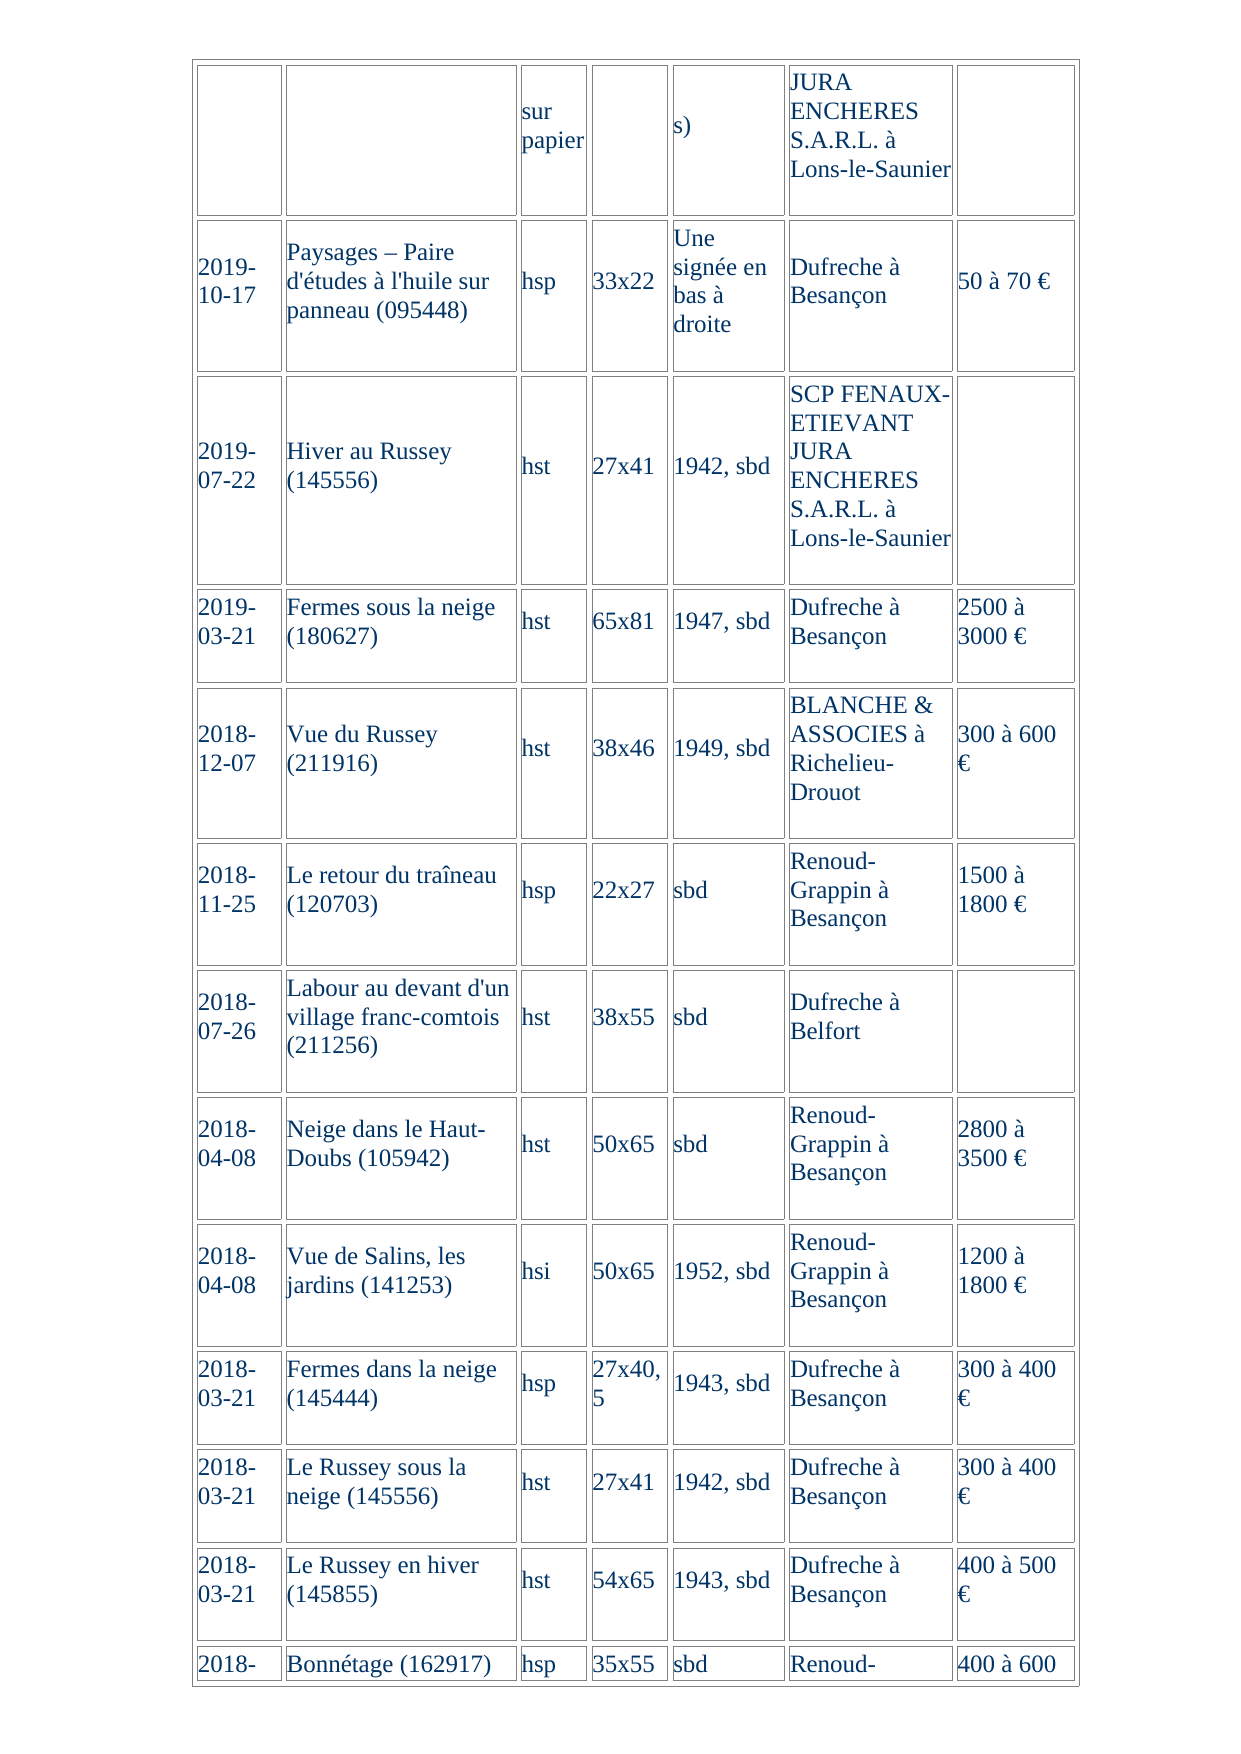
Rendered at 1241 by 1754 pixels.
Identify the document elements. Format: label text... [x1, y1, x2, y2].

table_cell Renoud-Grappin à Besançon [787, 1219, 954, 1346]
table_cell sur papier [519, 60, 589, 215]
table_cell 2018-04-08 [195, 1219, 283, 1346]
table_cell hst [519, 1092, 589, 1219]
table_cell 2018-11-25 [195, 838, 283, 965]
table_cell Hiver au Russey (145556) [284, 371, 518, 584]
table_cell hsi [519, 1219, 589, 1346]
table_cell Dufreche à Besançon [787, 584, 954, 682]
table_cell 2019-03-21 [195, 584, 283, 682]
table_cell 1942, sbd [670, 371, 787, 584]
table_cell [958, 66, 1074, 215]
table_cell SCP FENAUX-ETIEVANT JURA ENCHERES S.A.R.L. à Lons-le-Saunier [787, 371, 954, 584]
table_cell Dufreche à Besançon [787, 215, 954, 371]
table_cell 2018-12-07 [195, 682, 283, 838]
table_cell 54x65 [589, 1542, 670, 1640]
table_cell [955, 371, 1076, 584]
table_cell 300 à 400 € [955, 1444, 1076, 1542]
table_cell [589, 60, 670, 215]
table_cell hsp [519, 1346, 589, 1444]
table_cell 300 à 400 € [955, 1346, 1076, 1444]
table_cell 1500 à 1800 € [955, 838, 1076, 965]
table_cell 2018-07-26 [195, 965, 283, 1092]
table_cell Neige dans le Haut-Doubs (105942) [284, 1092, 518, 1219]
table_cell hst [519, 682, 589, 838]
table_cell s) [670, 60, 787, 215]
table_cell 1952, sbd [670, 1219, 787, 1346]
table_cell [955, 965, 1076, 1092]
table_cell 2019-10-17 [195, 215, 283, 371]
table_cell [284, 60, 518, 215]
table_cell hsp [519, 215, 589, 371]
table_cell 22x27 [589, 838, 670, 965]
table_cell hst [519, 965, 589, 1092]
table_cell 33x22 [589, 215, 670, 371]
table_cell Dufreche à Belfort [787, 965, 954, 1092]
table_cell sbd [670, 965, 787, 1092]
table_cell Vue de Salins, les jardins (141253) [284, 1219, 518, 1346]
table_cell 27x41 [589, 371, 670, 584]
table_cell Une signée en bas à droite [670, 215, 787, 371]
table_cell Paysages – Paire d'études à l'huile sur panneau (095448) [284, 215, 518, 371]
table_cell Renoud-Grappin à Besançon [787, 838, 954, 965]
table_cell 1943, sbd [670, 1346, 787, 1444]
table_cell Le Russey sous la neige (145556) [284, 1444, 518, 1542]
table_cell [958, 377, 1074, 584]
table_cell 2018-04-08 [195, 1092, 283, 1219]
table_cell hst [519, 584, 589, 682]
table_cell hst [519, 371, 589, 584]
table_cell [958, 971, 1074, 1092]
table_cell 50x65 [589, 1219, 670, 1346]
table_cell 27x41 [589, 1444, 670, 1542]
table_cell 50x65 [589, 1092, 670, 1219]
table_cell Labour au devant d'un village franc-comtois (211256) [284, 965, 518, 1092]
table_cell 50 à 70 € [955, 215, 1076, 371]
table_cell 2018-03-21 [195, 1542, 283, 1640]
table_cell Le retour du traîneau (120703) [284, 838, 518, 965]
table_cell hst [519, 1444, 589, 1542]
table_cell 1942, sbd [670, 1444, 787, 1542]
table_cell 38x55 [589, 965, 670, 1092]
table_cell 2019-07-22 [195, 371, 283, 584]
table_cell 300 à 600 € [955, 682, 1076, 838]
table_cell JURA ENCHERES S.A.R.L. à Lons-le-Saunier [787, 60, 954, 215]
table_cell Renoud-Grappin à Besançon [787, 1092, 954, 1219]
table_cell hst [519, 1542, 589, 1640]
table_cell 35x55 [589, 1640, 670, 1680]
table_cell hsp [519, 1640, 589, 1680]
table_cell Dufreche à Besançon [787, 1542, 954, 1640]
table_cell Renoud- [787, 1640, 954, 1680]
table_cell 1949, sbd [670, 682, 787, 838]
table_cell 65x81 [589, 584, 670, 682]
table_cell 1200 à 1800 € [955, 1219, 1076, 1346]
table_cell 400 à 500 € [955, 1542, 1076, 1640]
table_cell [195, 60, 283, 215]
table_cell 400 à 600 [955, 1640, 1076, 1680]
table_cell 27x40,5 [589, 1346, 670, 1444]
table_cell 1943, sbd [670, 1542, 787, 1640]
table_cell sbd [670, 1092, 787, 1219]
table_cell sbd [670, 1640, 787, 1680]
table_cell hsp [519, 838, 589, 965]
table_cell 2018-03-21 [195, 1444, 283, 1542]
table_cell Fermes sous la neige (180627) [284, 584, 518, 682]
table_cell Vue du Russey (211916) [284, 682, 518, 838]
table_cell 2800 à 3500 € [955, 1092, 1076, 1219]
table_cell BLANCHE & ASSOCIES à Richelieu-Drouot [787, 682, 954, 838]
table_cell 2018- [195, 1640, 283, 1680]
table_cell 2500 à 3000 € [955, 584, 1076, 682]
table_cell sbd [670, 838, 787, 965]
table_cell Bonnétage (162917) [284, 1640, 518, 1680]
table_cell Dufreche à Besançon [787, 1444, 954, 1542]
table_cell 2018-03-21 [195, 1346, 283, 1444]
table_cell [955, 60, 1076, 215]
table_cell 38x46 [589, 682, 670, 838]
table_cell Le Russey en hiver (145855) [284, 1542, 518, 1640]
table_cell 1947, sbd [670, 584, 787, 682]
table_cell Dufreche à Besançon [787, 1346, 954, 1444]
table_cell Fermes dans la neige (145444) [284, 1346, 518, 1444]
